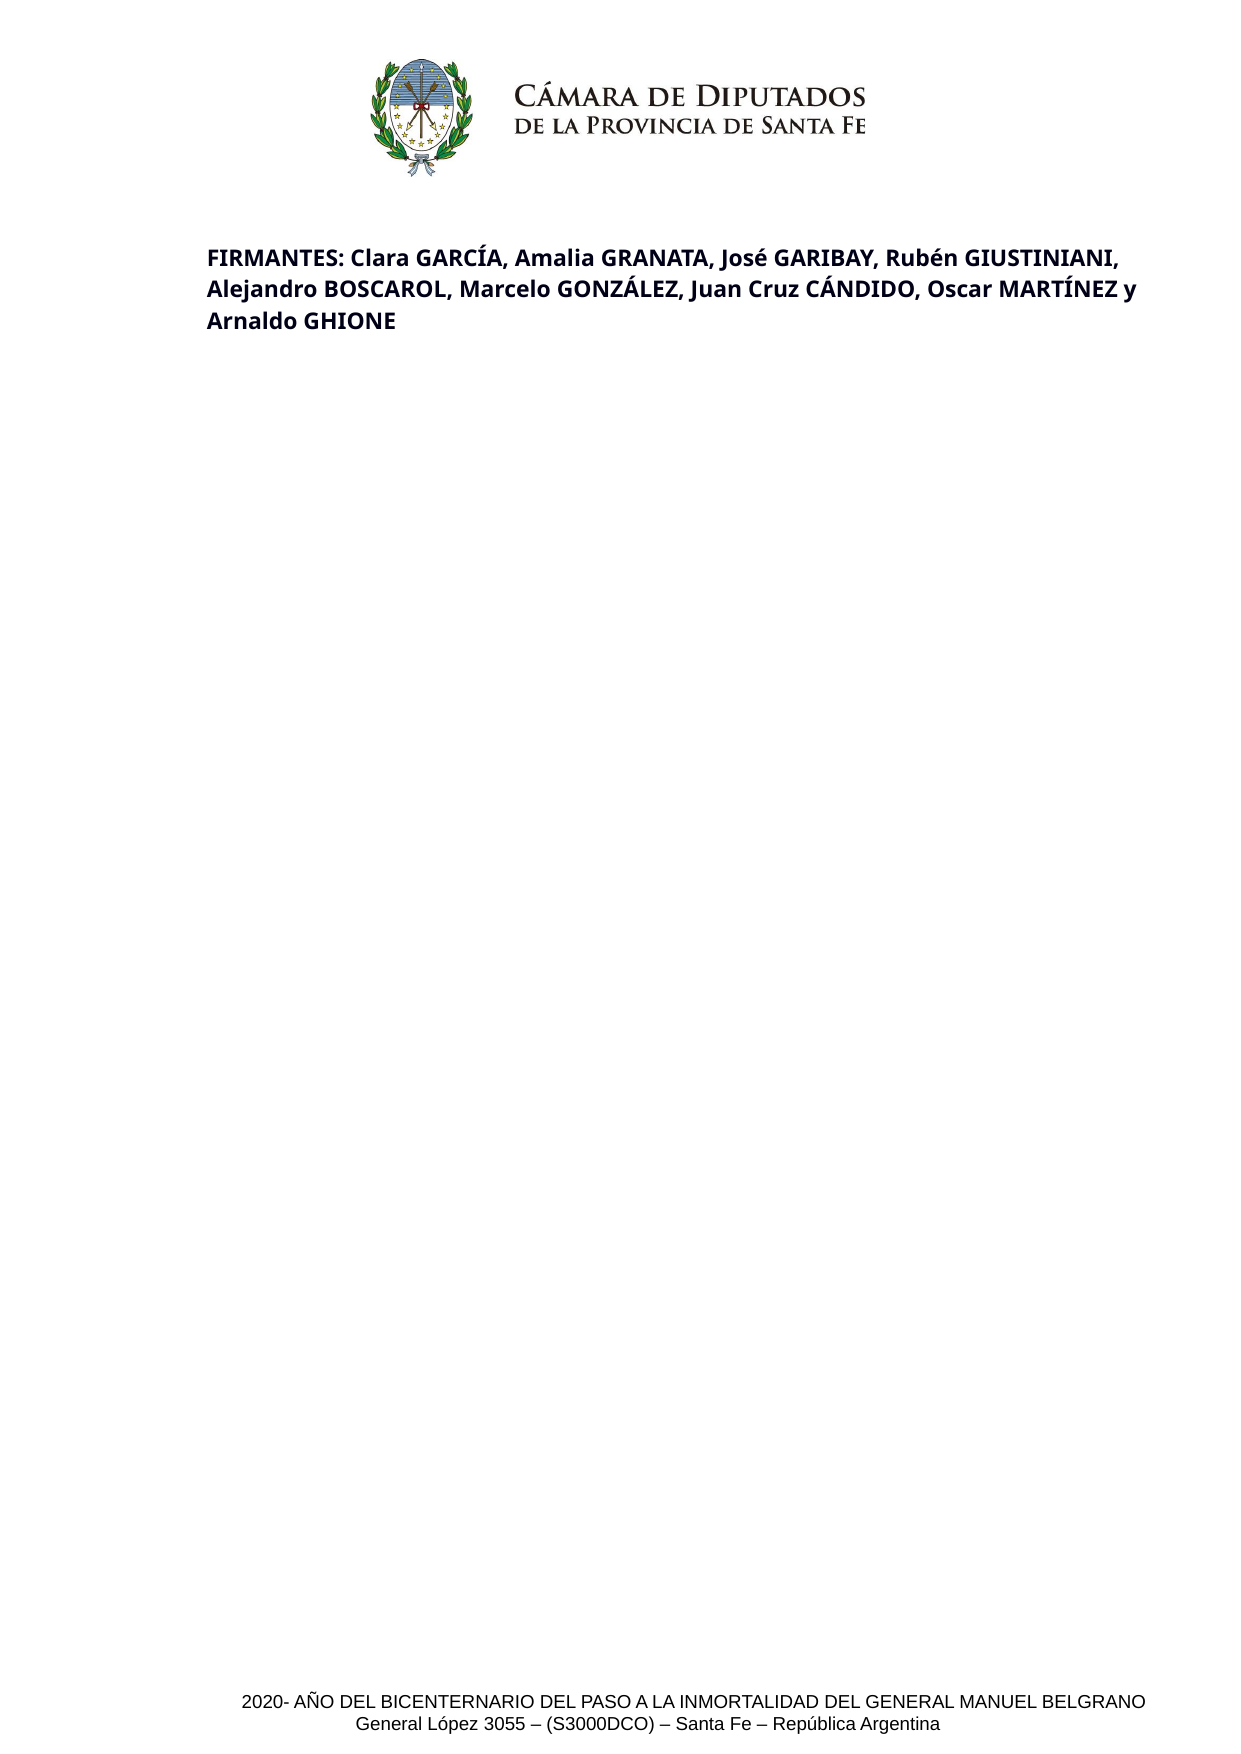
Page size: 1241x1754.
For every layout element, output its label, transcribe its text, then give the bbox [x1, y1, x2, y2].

text FIRMANTES: Clara GARCÍA, Amalia GRANATA, José GARIBAY, Rubén GIUSTINIANI, Alejandro BOSCAROL, Marcelo GONZÁLEZ, Juan Cruz CÁNDIDO, Oscar MARTÍNEZ y Arnaldo GHIONE [207, 242, 1181, 370]
picture [370, 59, 866, 181]
